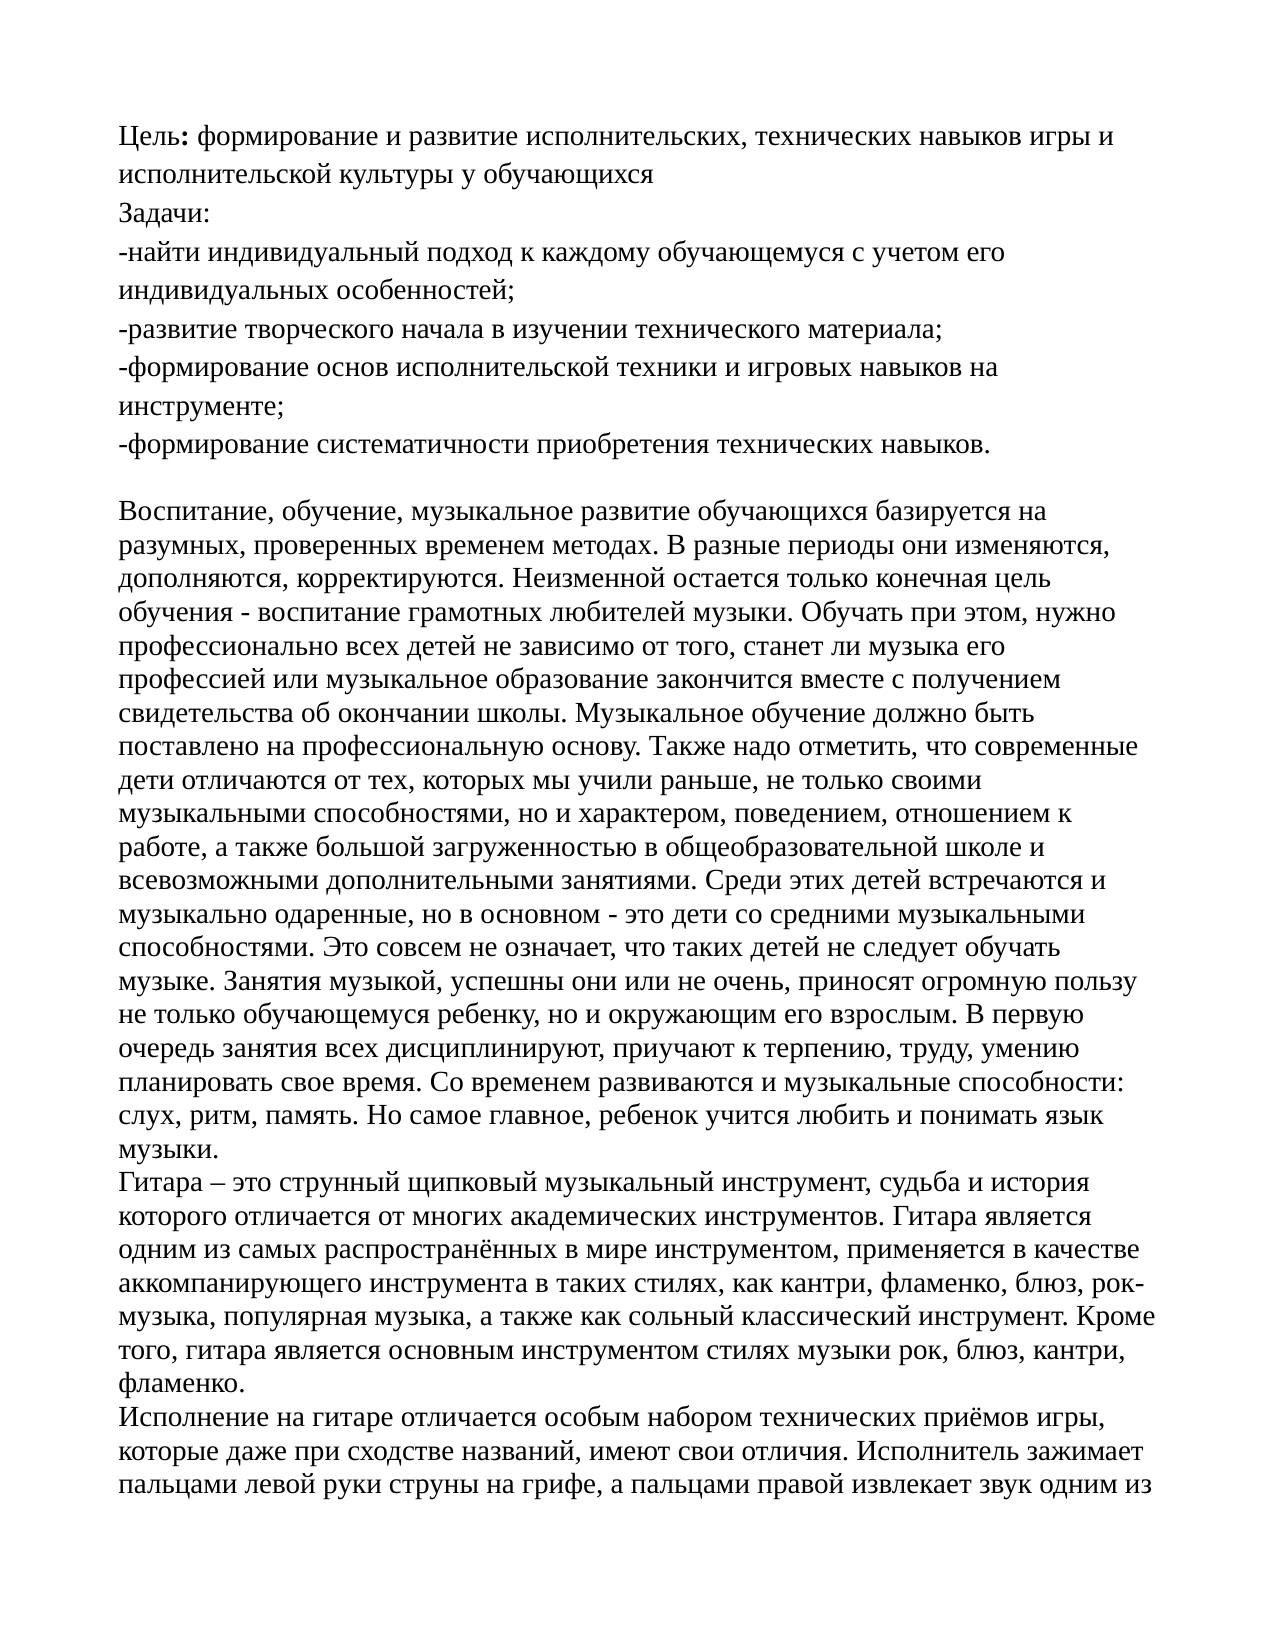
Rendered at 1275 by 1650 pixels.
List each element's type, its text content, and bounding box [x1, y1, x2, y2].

text -развитие творческого начала в изучении технического материала; [118, 311, 1157, 344]
text Задачи: [118, 195, 1157, 229]
text Гитара – это струнный щипковый музыкальный инструмент, судьба и история которого отличается от многих академических инструментов. Гитара является одним из самых распространённых в мире инструментом, применяется в качестве аккомпанирующего инструмента в таких стилях, как кантри, фламенко, блюз, рок-музыка, популярная музыка, а также как сольный классический инструмент. Кроме того, гитара является основным инструментом стилях музыки рок, блюз, кантри, фламенко. [118, 1164, 1157, 1399]
text -формирование основ исполнительской техники и игровых навыков на инструменте; [118, 349, 1157, 421]
text Воспитание, обучение, музыкальное развитие обучающихся базируется на разумных, проверенных временем методах. В разные периоды они изменяются, дополняются, корректируются. Неизменной остается только конечная цель обучения - воспитание грамотных любителей музыки. Обучать при этом, нужно профессионально всех детей не зависимо от того, станет ли музыка его профессией или музыкальное образование закончится вместе с получением свидетельства об окончании школы. Музыкальное обучение должно быть поставлено на профессиональную основу. Также надо отметить, что современные дети отличаются от тех, которых мы учили раньше, не только своими музыкальными способностями, но и характером, поведением, отношением к работе, а также большой загруженностью в общеобразовательной школе и всевозможными дополнительными занятиями. Среди этих детей встречаются и музыкально одаренные, но в основном - это дети со средними музыкальными способностями. Это совсем не означает, что таких детей не следует обучать музыке. Занятия музыкой, успешны они или не очень, приносят огромную пользу не только обучающемуся ребенку, но и окружающим его взрослым. В первую очередь занятия всех дисциплинируют, приучают к терпению, труду, умению планировать свое время. Со временем развиваются и музыкальные способности: слух, ритм, память. Но самое главное, ребенок учится любить и понимать язык музыки. [118, 493, 1157, 1164]
text -формирование систематичности приобретения технических навыков. [118, 426, 1157, 460]
text -найти индивидуальный подход к каждому обучающемуся с учетом его индивидуальных особенностей; [118, 234, 1157, 306]
text Цель: формирование и развитие исполнительских, технических навыков игры и исполнительской культуры у обучающихся [118, 118, 1157, 190]
text Исполнение на гитаре отличается особым набором технических приёмов игры, которые даже при сходстве названий, имеют свои отличия. Исполнитель зажимает пальцами левой руки струны на грифе, а пальцами правой извлекает звук одним из [118, 1399, 1157, 1500]
